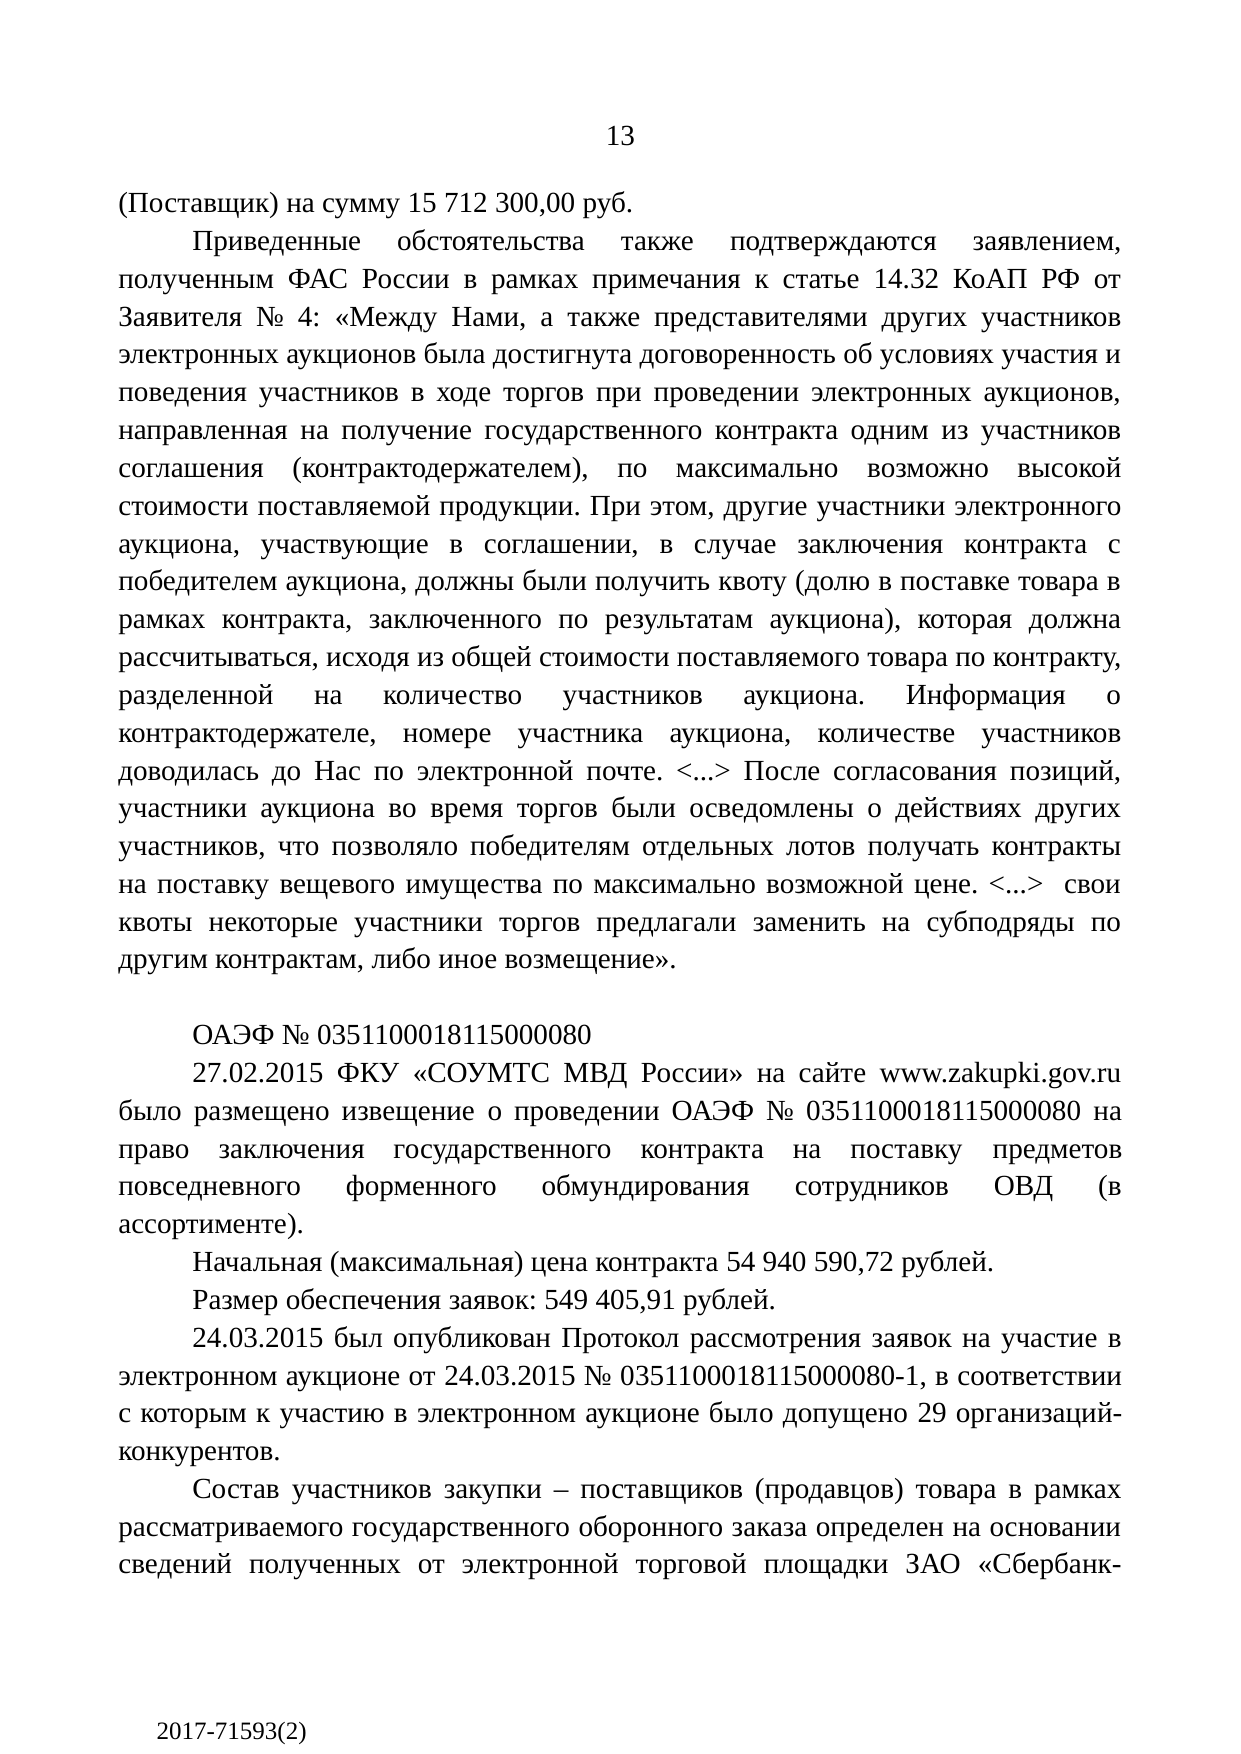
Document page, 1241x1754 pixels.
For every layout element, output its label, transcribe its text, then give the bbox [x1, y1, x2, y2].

text Размер обеспечения заявок: 549 405,91 рублей. [118, 1278, 1122, 1316]
text (Поставщик) на сумму 15 712 300,00 руб. [118, 181, 1122, 219]
text Начальная (максимальная) цена контракта 54 940 590,72 рублей. [118, 1240, 1122, 1278]
text Приведенные обстоятельства также подтверждаются заявлением, полученным ФАС России в рамках примечания к статье 14.32 КоАП РФ от Заявителя № 4: «Между Нами, а также представителями других участников электронных аукционов была достигнута договоренность об условиях участия и поведения участников в ходе торгов при проведении электронных аукционов, направленная на получение государственного контракта одним из участников соглашения (контрактодержателем), по максимально возможно высокой стоимости поставляемой продукции. При этом, другие участники электронного аукциона, участвующие в соглашении, в случае заключения контракта с победителем аукциона, должны были получить квоту (долю в поставке товара в рамках контракта, заключенного по результатам аукциона), которая должна рассчитываться, исходя из общей стоимости поставляемого товара по контракту, разделенной на количество участников аукциона. Информация о контрактодержателе, номере участника аукциона, количестве участников доводилась до Нас по электронной почте. <...> После согласования позиций, участники аукциона во время торгов были осведомлены о действиях других участников, что позволяло победителям отдельных лотов получать контракты на поставку вещевого имущества по максимально возможной цене. <...> свои квоты некоторые участники торгов предлагали заменить на субподряды по другим контрактам, либо иное возмещение». [118, 219, 1122, 975]
text 27.02.2015 ФКУ «СОУМТС МВД России» на сайте www.zakupki.gov.ru было размещено извещение о проведении ОАЭФ № 0351100018115000080 на право заключения государственного контракта на поставку предметов повседневного форменного обмундирования сотрудников ОВД (в ассортименте). [118, 1051, 1122, 1240]
text ОАЭФ № 0351100018115000080 [118, 1013, 1122, 1051]
text 24.03.2015 был опубликован Протокол рассмотрения заявок на участие в электронном аукционе от 24.03.2015 № 0351100018115000080-1, в соответствии с которым к участию в электронном аукционе было допущено 29 организаций-конкурентов. [118, 1316, 1122, 1467]
text Состав участников закупки – поставщиков (продавцов) товара в рамках рассматриваемого государственного оборонного заказа определен на основании сведений полученных от электронной торговой площадки ЗАО «Сбербанк- [118, 1467, 1122, 1580]
